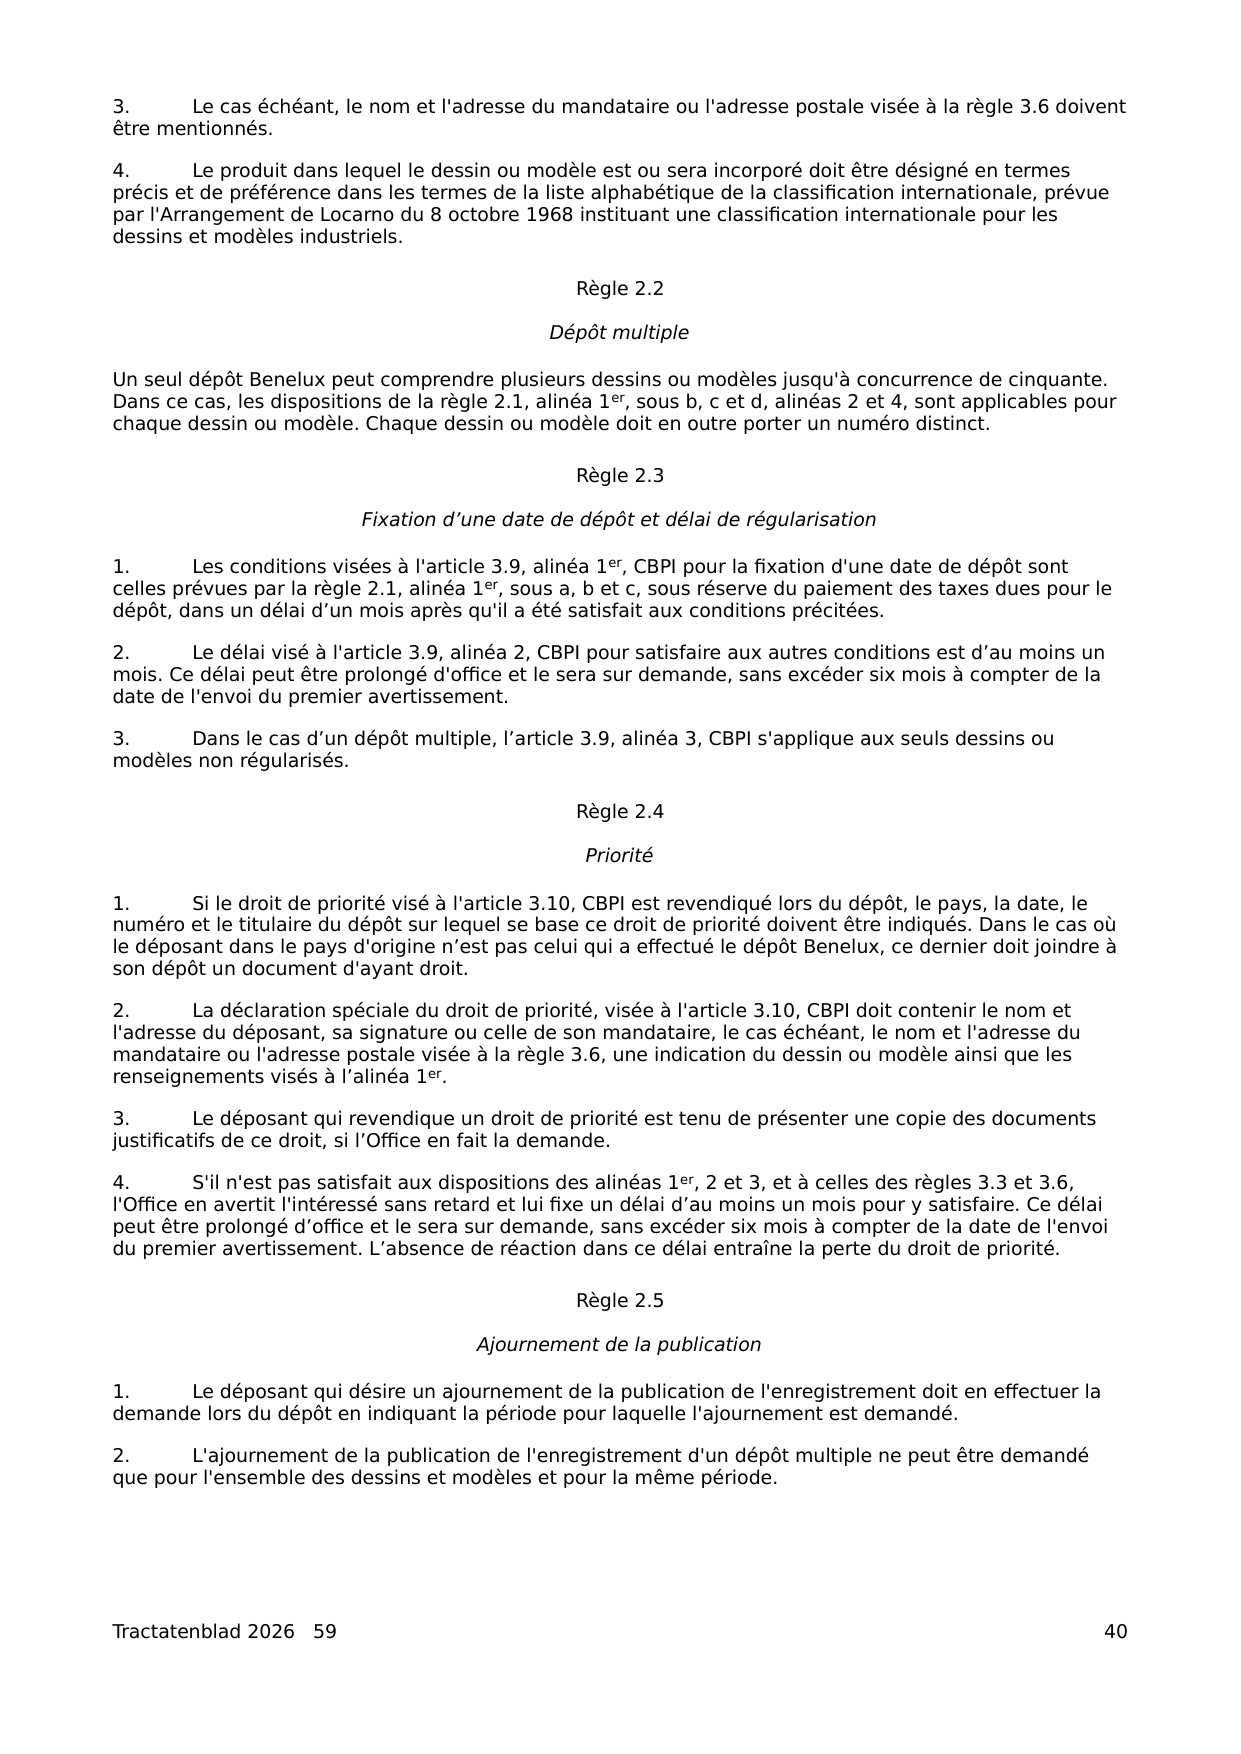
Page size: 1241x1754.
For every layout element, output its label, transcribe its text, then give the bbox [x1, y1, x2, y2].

text 2. L'ajournement de la publication de l'enregistrement d'un dépôt multiple ne peut être demandé que pour l'ensemble des dessins et modèles et pour la même période. [112, 1445, 1128, 1489]
text 1. Le déposant qui désire un ajournement de la publication de l'enregistrement doit en effectuer la demande lors du dépôt en indiquant la période pour laquelle l'ajournement est demandé. [112, 1381, 1128, 1425]
subtitle Règle 2.5 Ajournement de la publication [112, 1290, 1128, 1356]
subtitle Règle 2.2 Dépôt multiple [112, 278, 1128, 344]
text 1. Si le droit de priorité visé à l'article 3.10, CBPI est revendiqué lors du dépôt, le pays, la date, le numéro et le titulaire du dépôt sur lequel se base ce droit de priorité doivent être indiqués. Dans le cas où le déposant dans le pays d'origine n’est pas celui qui a effectué le dépôt Benelux, ce dernier doit joindre à son dépôt un document d'ayant droit. [112, 892, 1128, 980]
text Un seul dépôt Benelux peut comprendre plusieurs dessins ou modèles jusqu'à concurrence de cinquante. Dans ce cas, les dispositions de la règle 2.1, alinéa 1er, sous b, c et d, alinéas 2 et 4, sont applicables pour chaque dessin ou modèle. Chaque dessin ou modèle doit en outre porter un numéro distinct. [112, 369, 1128, 435]
text 3. Le déposant qui revendique un droit de priorité est tenu de présenter une copie des documents justificatifs de ce droit, si l’Office en fait la demande. [112, 1108, 1128, 1152]
subtitle Règle 2.3 Fixation d’une date de dépôt et délai de régularisation [112, 465, 1128, 531]
text 2. La déclaration spéciale du droit de priorité, visée à l'article 3.10, CBPI doit contenir le nom et l'adresse du déposant, sa signature ou celle de son mandataire, le cas échéant, le nom et l'adresse du mandataire ou l'adresse postale visée à la règle 3.6, une indication du dessin ou modèle ainsi que les renseignements visés à l’alinéa 1er. [112, 1000, 1128, 1088]
text 3. Dans le cas d’un dépôt multiple, l’article 3.9, alinéa 3, CBPI s'applique aux seuls dessins ou modèles non régularisés. [112, 727, 1128, 771]
text 3. Le cas échéant, le nom et l'adresse du mandataire ou l'adresse postale visée à la règle 3.6 doivent être mentionnés. [112, 96, 1128, 140]
text 1. Les conditions visées à l'article 3.9, alinéa 1er, CBPI pour la fixation d'une date de dépôt sont celles prévues par la règle 2.1, alinéa 1er, sous a, b et c, sous réserve du paiement des taxes dues pour le dépôt, dans un délai d’un mois après qu'il a été satisfait aux conditions précitées. [112, 556, 1128, 622]
text 4. Le produit dans lequel le dessin ou modèle est ou sera incorporé doit être désigné en termes précis et de préférence dans les termes de la liste alphabétique de la classification internationale, prévue par l'Arrangement de Locarno du 8 octobre 1968 instituant une classification internationale pour les dessins et modèles industriels. [112, 160, 1128, 248]
text 2. Le délai visé à l'article 3.9, alinéa 2, CBPI pour satisfaire aux autres conditions est d’au moins un mois. Ce délai peut être prolongé d'office et le sera sur demande, sans excéder six mois à compter de la date de l'envoi du premier avertissement. [112, 642, 1128, 707]
subtitle Règle 2.4 Priorité [112, 801, 1128, 867]
text 4. S'il n'est pas satisfait aux dispositions des alinéas 1er, 2 et 3, et à celles des règles 3.3 et 3.6, l'Office en avertit l'intéressé sans retard et lui fixe un délai d’au moins un mois pour y satisfaire. Ce délai peut être prolongé d’office et le sera sur demande, sans excéder six mois à compter de la date de l'envoi du premier avertissement. L’absence de réaction dans ce délai entraîne la perte du droit de priorité. [112, 1172, 1128, 1260]
